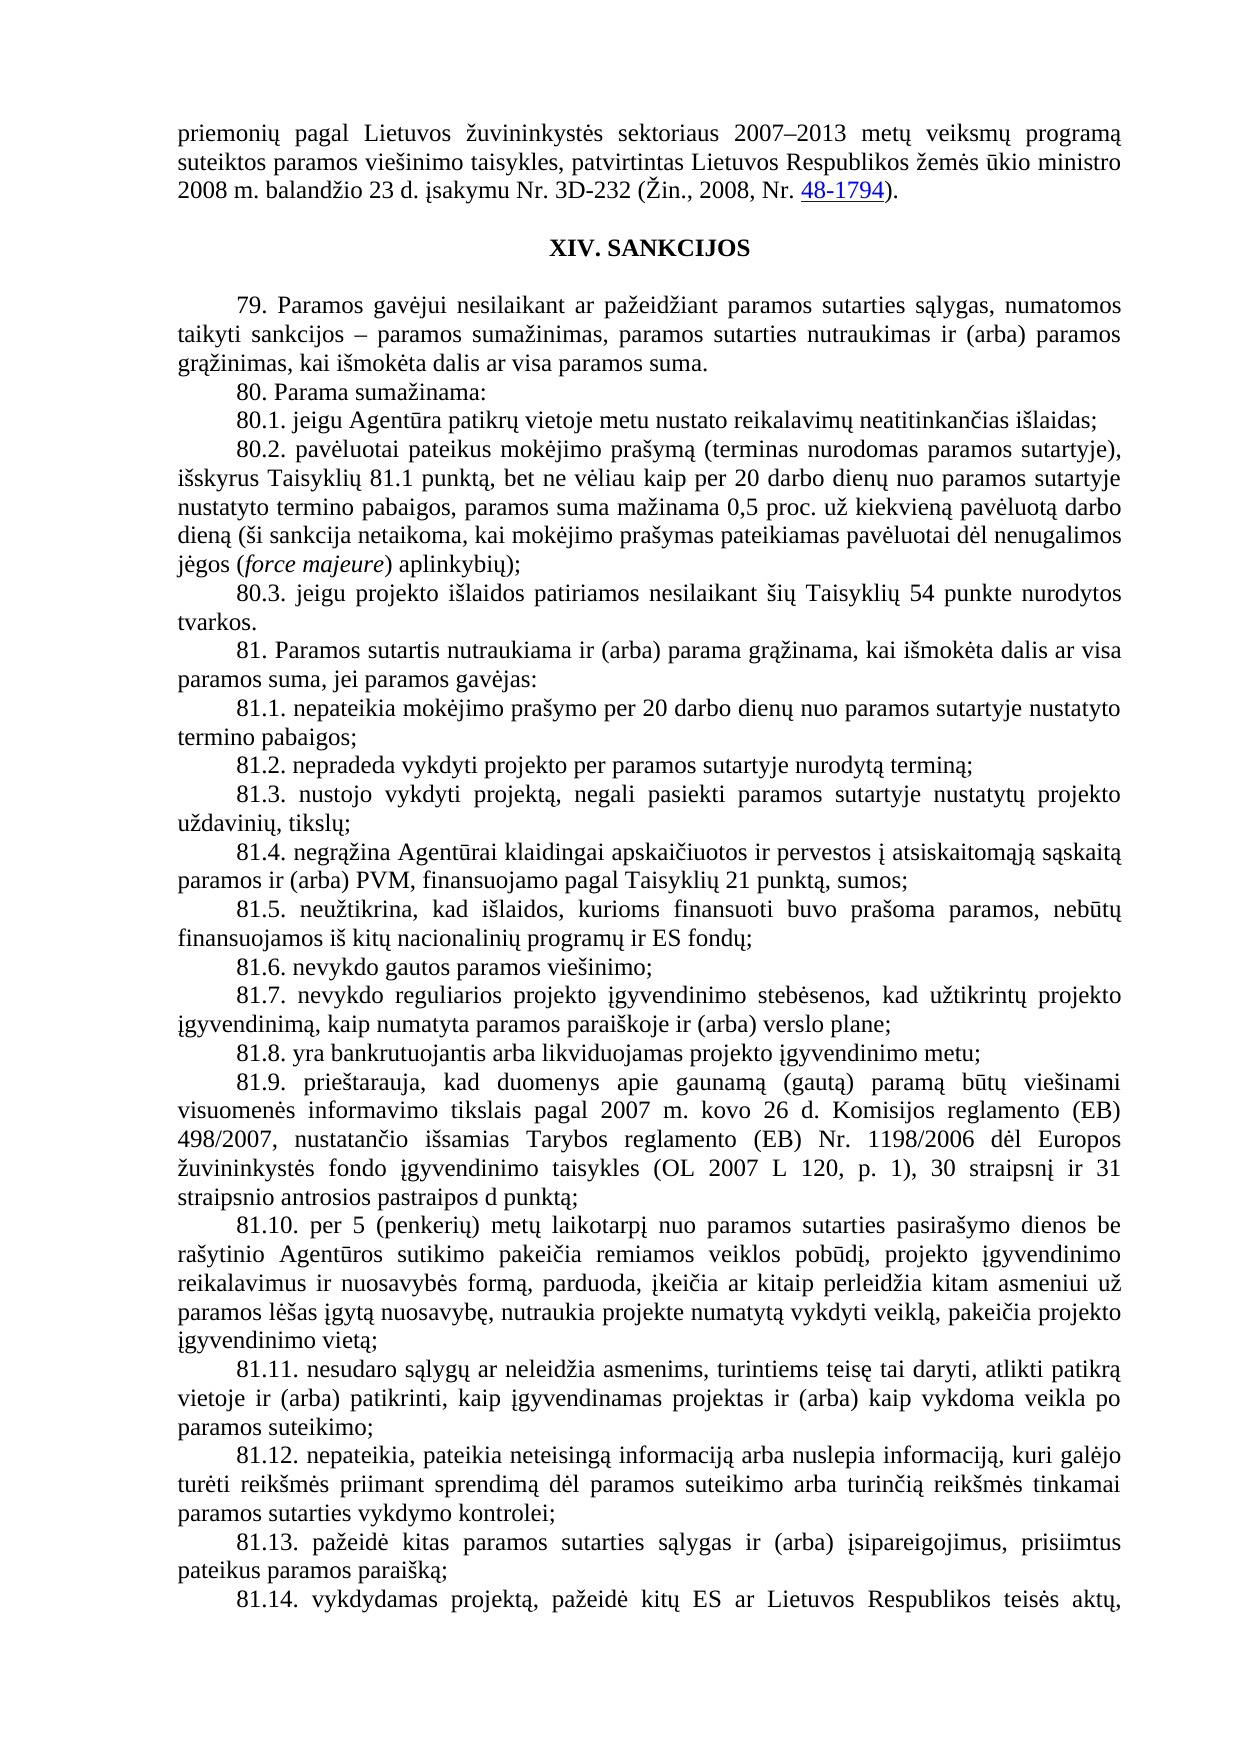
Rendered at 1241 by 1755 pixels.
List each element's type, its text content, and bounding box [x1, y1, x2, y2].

text 80.2. pavėluotai pateikus mokėjimo prašymą (terminas nurodomas paramos sutartyje), išskyrus Taisyklių 81.1 punktą, bet ne vėliau kaip per 20 darbo dienų nuo paramos sutartyje nustatyto termino pabaigos, paramos suma mažinama 0,5 proc. už kiekvieną pavėluotą darbo dieną (ši sankcija netaikoma, kai mokėjimo prašymas pateikiamas pavėluotai dėl nenugalimos jėgos (force majeure) aplinkybių); [177, 434, 1122, 578]
text 81.12. nepateikia, pateikia neteisingą informaciją arba nuslepia informaciją, kuri galėjo turėti reikšmės priimant sprendimą dėl paramos suteikimo arba turinčią reikšmės tinkamai paramos sutarties vykdymo kontrolei; [177, 1441, 1122, 1527]
text 81.3. nustojo vykdyti projektą, negali pasiekti paramos sutartyje nustatytų projekto uždavinių, tikslų; [177, 779, 1122, 837]
text 81.4. negrąžina Agentūrai klaidingai apskaičiuotos ir pervestos į atsiskaitomąją sąskaitą paramos ir (arba) PVM, finansuojamo pagal Taisyklių 21 punktą, sumos; [177, 837, 1122, 894]
text 79. Paramos gavėjui nesilaikant ar pažeidžiant paramos sutarties sąlygas, numatomos taikyti sankcijos – paramos sumažinimas, paramos sutarties nutraukimas ir (arba) paramos grąžinimas, kai išmokėta dalis ar visa paramos suma. [177, 291, 1122, 377]
text 81.14. vykdydamas projektą, pažeidė kitų ES ar Lietuvos Respublikos teisės aktų, [177, 1584, 1122, 1613]
text 81.10. per 5 (penkerių) metų laikotarpį nuo paramos sutarties pasirašymo dienos be rašytinio Agentūros sutikimo pakeičia remiamos veiklos pobūdį, projekto įgyvendinimo reikalavimus ir nuosavybės formą, parduoda, įkeičia ar kitaip perleidžia kitam asmeniui už paramos lėšas įgytą nuosavybę, nutraukia projekte numatytą vykdyti veiklą, pakeičia projekto įgyvendinimo vietą; [177, 1211, 1122, 1354]
text 81.1. nepateikia mokėjimo prašymo per 20 darbo dienų nuo paramos sutartyje nustatyto termino pabaigos; [177, 693, 1122, 751]
text 81.2. nepradeda vykdyti projekto per paramos sutartyje nurodytą terminą; [177, 751, 1122, 779]
text 80.3. jeigu projekto išlaidos patiriamos nesilaikant šių Taisyklių 54 punkte nurodytos tvarkos. [177, 578, 1122, 636]
text 81.9. prieštarauja, kad duomenys apie gaunamą (gautą) paramą būtų viešinami visuomenės informavimo tikslais pagal 2007 m. kovo 26 d. Komisijos reglamento (EB) 498/2007, nustatančio išsamias Tarybos reglamento (EB) Nr. 1198/2006 dėl Europos žuvininkystės fondo įgyvendinimo taisykles (OL 2007 L 120, p. 1), 30 straipsnį ir 31 straipsnio antrosios pastraipos d punktą; [177, 1067, 1122, 1211]
text 81.7. nevykdo reguliarios projekto įgyvendinimo stebėsenos, kad užtikrintų projekto įgyvendinimą, kaip numatyta paramos paraiškoje ir (arba) verslo plane; [177, 981, 1122, 1038]
text XIV. SANKCIJOS [177, 233, 1122, 262]
text 81.5. neužtikrina, kad išlaidos, kurioms finansuoti buvo prašoma paramos, nebūtų finansuojamos iš kitų nacionalinių programų ir ES fondų; [177, 894, 1122, 952]
text 81. Paramos sutartis nutraukiama ir (arba) parama grąžinama, kai išmokėta dalis ar visa paramos suma, jei paramos gavėjas: [177, 636, 1122, 693]
text 81.8. yra bankrutuojantis arba likviduojamas projekto įgyvendinimo metu; [177, 1038, 1122, 1067]
text 81.6. nevykdo gautos paramos viešinimo; [177, 952, 1122, 981]
text priemonių pagal Lietuvos žuvininkystės sektoriaus 2007–2013 metų veiksmų programą suteiktos paramos viešinimo taisykles, patvirtintas Lietuvos Respublikos žemės ūkio ministro 2008 m. balandžio 23 d. įsakymu Nr. 3D-232 (Žin., 2008, Nr. 48-1794). [177, 118, 1122, 204]
text 80. Parama sumažinama: [177, 377, 1122, 406]
text 81.13. pažeidė kitas paramos sutarties sąlygas ir (arba) įsipareigojimus, prisiimtus pateikus paramos paraišką; [177, 1527, 1122, 1584]
text 81.11. nesudaro sąlygų ar neleidžia asmenims, turintiems teisę tai daryti, atlikti patikrą vietoje ir (arba) patikrinti, kaip įgyvendinamas projektas ir (arba) kaip vykdoma veikla po paramos suteikimo; [177, 1354, 1122, 1441]
text 80.1. jeigu Agentūra patikrų vietoje metu nustato reikalavimų neatitinkančias išlaidas; [177, 406, 1122, 434]
